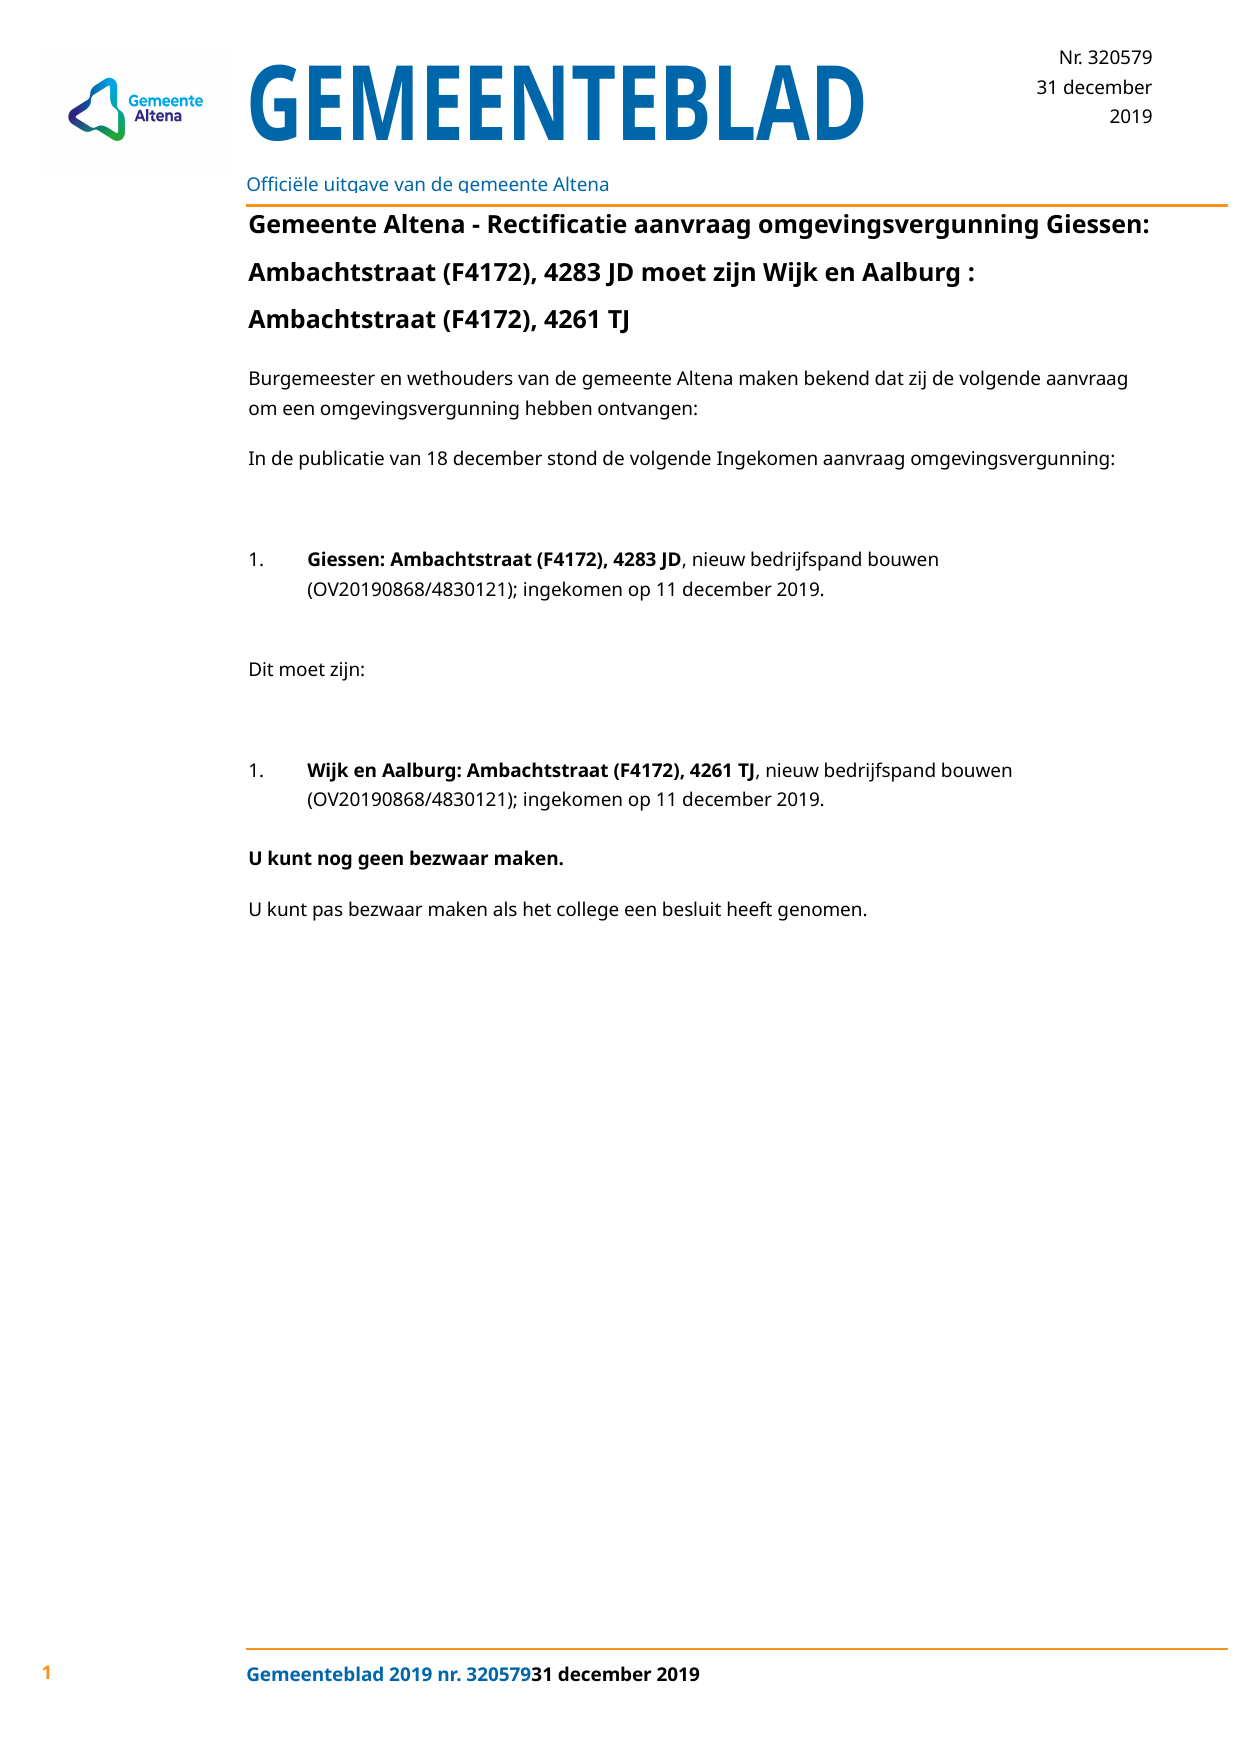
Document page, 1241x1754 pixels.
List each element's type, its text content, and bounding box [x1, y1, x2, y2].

text In de publicatie van 18 december stond de volgende Ingekomen aanvraag omgevingsvergunning: [248, 446, 1152, 471]
list Giessen: Ambachtstraat (F4172), 4283 JD, nieuw bedrijfspand bouwen (OV20190868/4830121); ingekomen op 11 december 2019. [248, 546, 1152, 602]
text U kunt pas bezwaar maken als het college een besluit heeft genomen. [248, 896, 1152, 922]
text Burgemeester en wethouders van de gemeente Altena maken bekend dat zij de volgende aanvraag om een omgevingsvergunning hebben ontvangen: [248, 366, 1152, 421]
picture [41, 47, 231, 172]
text Dit moet zijn: [248, 656, 1152, 682]
text Gemeente Altena - Rectificatie aanvraag omgevingsvergunning Giessen: Ambachtstraat (F4172), 4283 JD moet zijn Wijk en Aalburg : Ambachtstraat (F4172), 4261 TJ [248, 207, 1152, 336]
text U kunt nog geen bezwaar maken. [248, 846, 1152, 871]
list Wijk en Aalburg: Ambachtstraat (F4172), 4261 TJ, nieuw bedrijfspand bouwen (OV20190868/4830121); ingekomen op 11 december 2019. [248, 757, 1152, 812]
